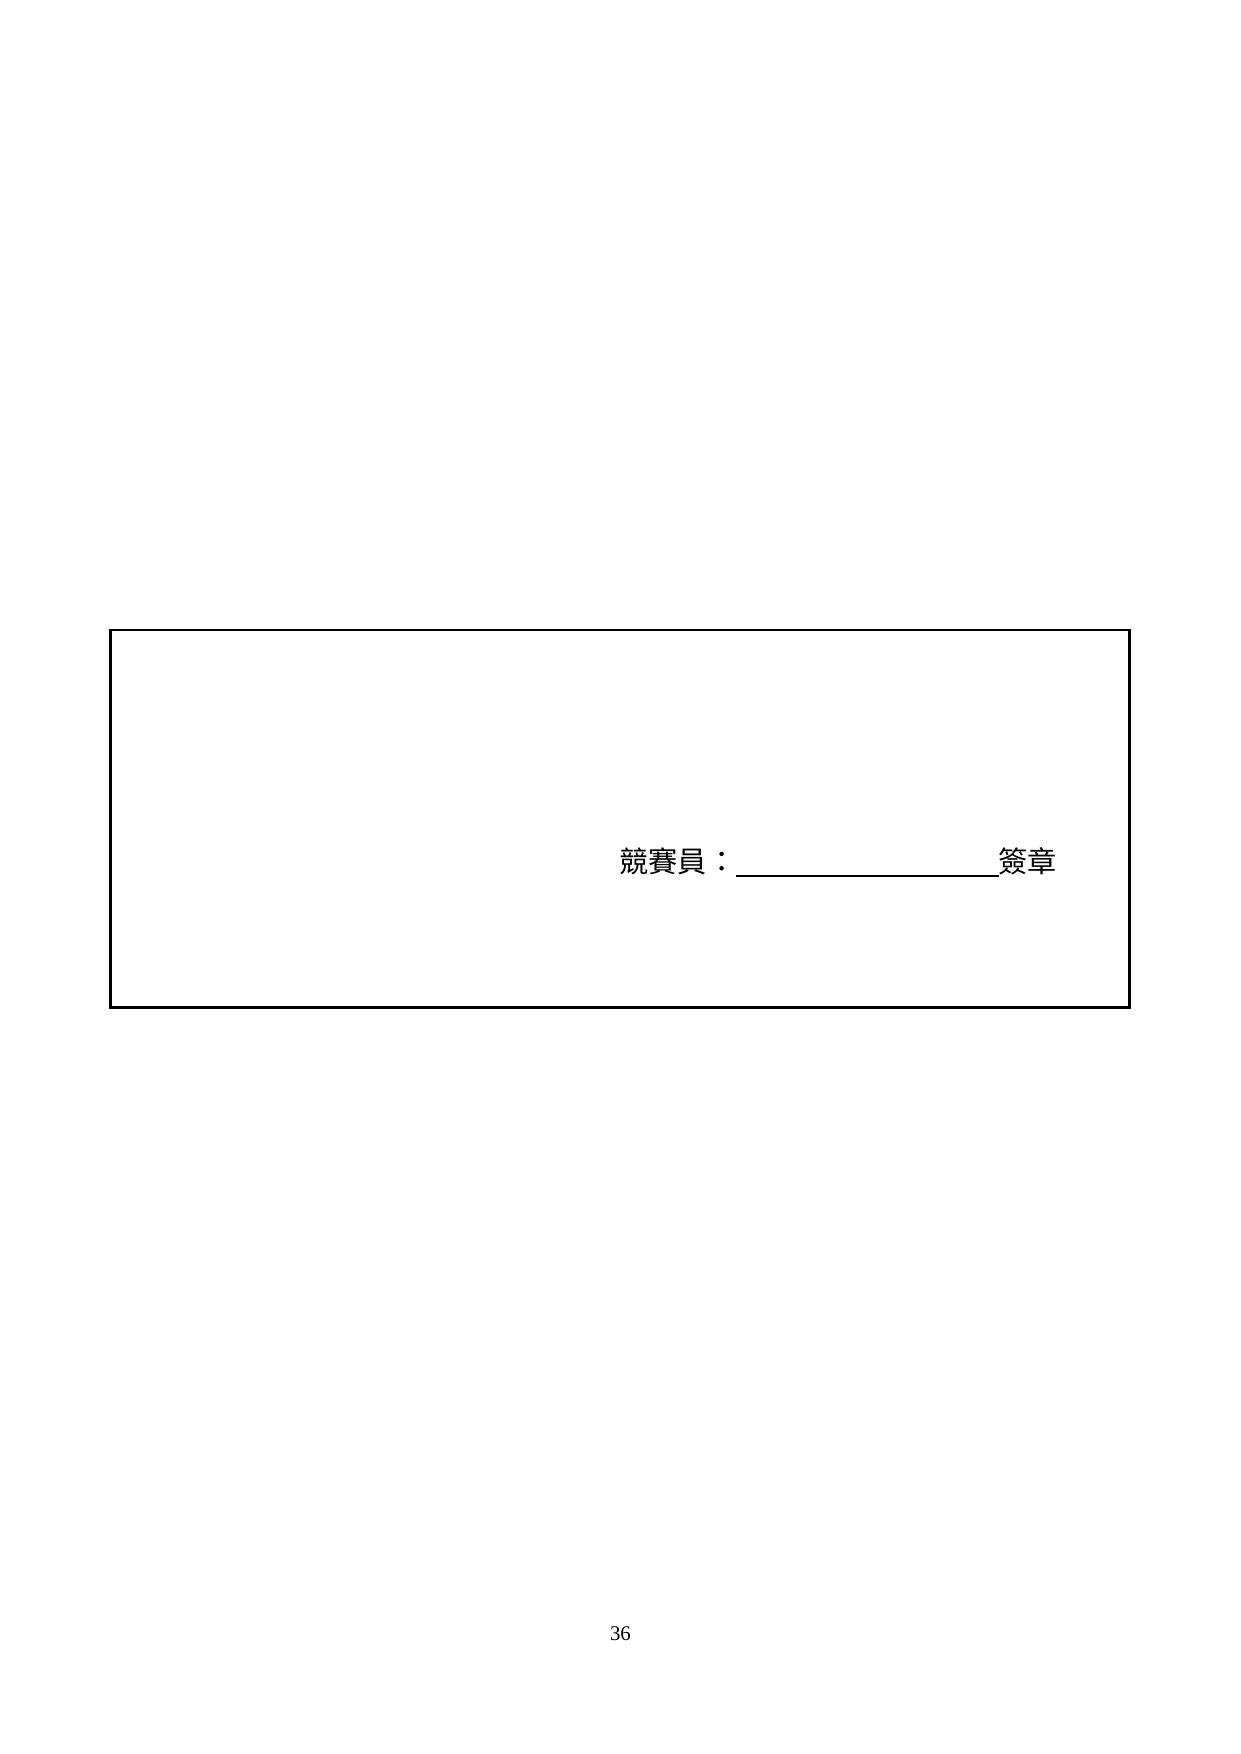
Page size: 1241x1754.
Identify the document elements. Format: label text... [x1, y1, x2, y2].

table_cell 競賽員： 簽章 [112, 631, 1128, 1006]
